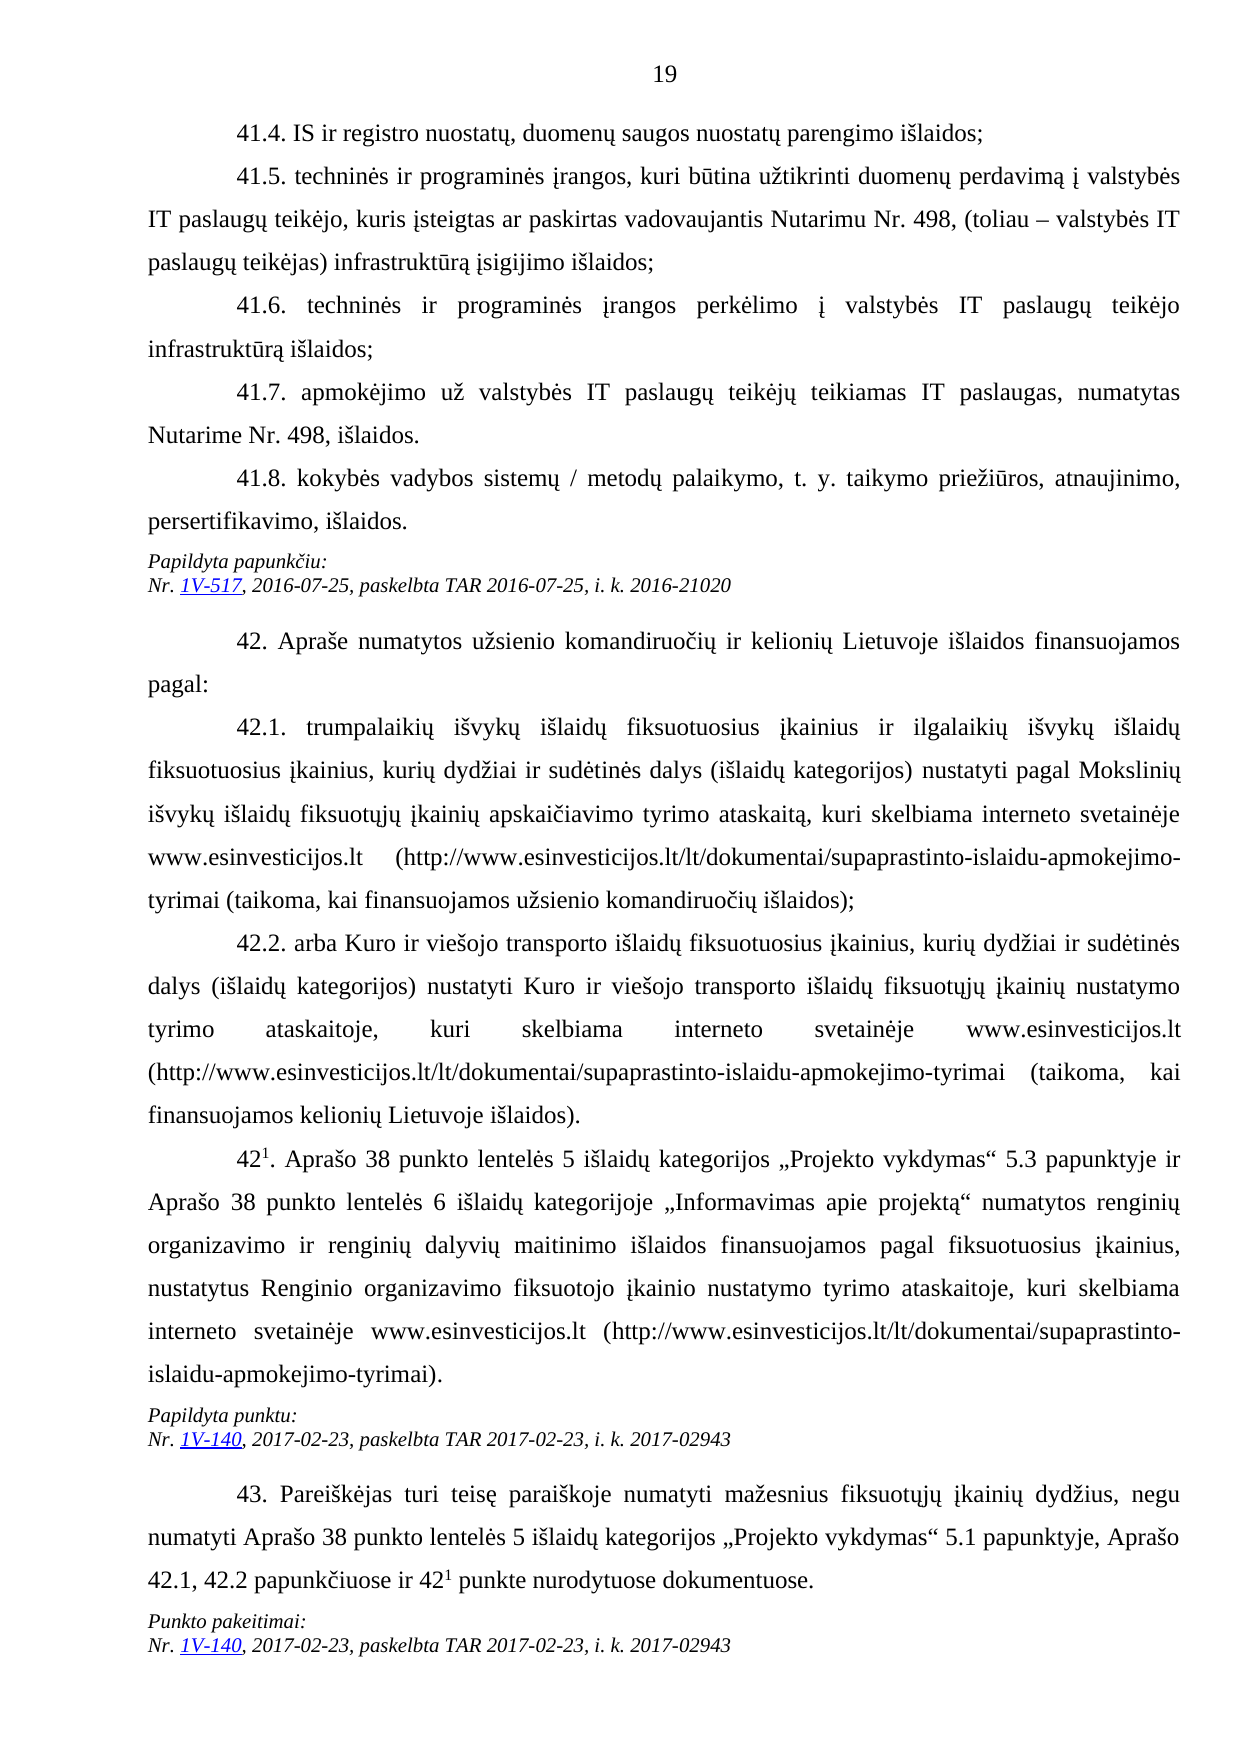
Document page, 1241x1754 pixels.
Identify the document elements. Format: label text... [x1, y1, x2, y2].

text 41.5. techninės ir programinės įrangos, kuri būtina užtikrinti duomenų perdavimą į valstybės IT paslaugų teikėjo, kuris įsteigtas ar paskirtas vadovaujantis Nutarimu Nr. 498, (toliau – valstybės IT paslaugų teikėjas) infrastruktūrą įsigijimo išlaidos; [148, 161, 1181, 276]
text Nr. 1V-140, 2017-02-23, paskelbta TAR 2017-02-23, i. k. 2017-02943 [148, 1427, 1181, 1451]
text Papildyta punktu: [148, 1402, 1181, 1427]
text 41.7. apmokėjimo už valstybės IT paslaugų teikėjų teikiamas IT paslaugas, numatytas Nutarime Nr. 498, išlaidos. [148, 377, 1181, 449]
text Punkto pakeitimai: [148, 1609, 1181, 1633]
text 41.6. techninės ir programinės įrangos perkėlimo į valstybės IT paslaugų teikėjo infrastruktūrą išlaidos; [148, 291, 1181, 362]
text 421. Aprašo 38 punkto lentelės 5 išlaidų kategorijos „Projekto vykdymas“ 5.3 papunktyje ir Aprašo 38 punkto lentelės 6 išlaidų kategorijoje „Informavimas apie projektą“ numatytos renginių organizavimo ir renginių dalyvių maitinimo išlaidos finansuojamos pagal fiksuotuosius įkainius, nustatytus Renginio organizavimo fiksuotojo įkainio nustatymo tyrimo ataskaitoje, kuri skelbiama interneto svetainėje www.esinvesticijos.lt (http://www.esinvesticijos.lt/lt/dokumentai/supaprastinto-islaidu-apmokejimo-tyrimai). [148, 1144, 1181, 1388]
text 43. Pareiškėjas turi teisę paraiškoje numatyti mažesnius fiksuotųjų įkainių dydžius, negu numatyti Aprašo 38 punkto lentelės 5 išlaidų kategorijos „Projekto vykdymas“ 5.1 papunktyje, Aprašo 42.1, 42.2 papunkčiuose ir 421 punkte nurodytuose dokumentuose. [148, 1479, 1181, 1594]
text Nr. 1V-140, 2017-02-23, paskelbta TAR 2017-02-23, i. k. 2017-02943 [148, 1633, 1181, 1657]
text Nr. 1V-517, 2016-07-25, paskelbta TAR 2016-07-25, i. k. 2016-21020 [148, 573, 1181, 597]
text Papildyta papunkčiu: [148, 549, 1181, 573]
text 42.2. arba Kuro ir viešojo transporto išlaidų fiksuotuosius įkainius, kurių dydžiai ir sudėtinės dalys (išlaidų kategorijos) nustatyti Kuro ir viešojo transporto išlaidų fiksuotųjų įkainių nustatymo tyrimo ataskaitoje, kuri skelbiama interneto svetainėje www.esinvesticijos.lt (http://www.esinvesticijos.lt/lt/dokumentai/supaprastinto-islaidu-apmokejimo-tyrimai (taikoma, kai finansuojamos kelionių Lietuvoje išlaidos). [148, 928, 1181, 1129]
text 42.1. trumpalaikių išvykų išlaidų fiksuotuosius įkainius ir ilgalaikių išvykų išlaidų fiksuotuosius įkainius, kurių dydžiai ir sudėtinės dalys (išlaidų kategorijos) nustatyti pagal Mokslinių išvykų išlaidų fiksuotųjų įkainių apskaičiavimo tyrimo ataskaitą, kuri skelbiama interneto svetainėje www.esinvesticijos.lt (http://www.esinvesticijos.lt/lt/dokumentai/supaprastinto-islaidu-apmokejimo-tyrimai (taikoma, kai finansuojamos užsienio komandiruočių išlaidos); [148, 712, 1181, 914]
text 42. Apraše numatytos užsienio komandiruočių ir kelionių Lietuvoje išlaidos finansuojamos pagal: [148, 626, 1181, 698]
text 41.8. kokybės vadybos sistemų / metodų palaikymo, t. y. taikymo priežiūros, atnaujinimo, persertifikavimo, išlaidos. [148, 463, 1181, 535]
text 41.4. IS ir registro nuostatų, duomenų saugos nuostatų parengimo išlaidos; [148, 118, 1181, 147]
